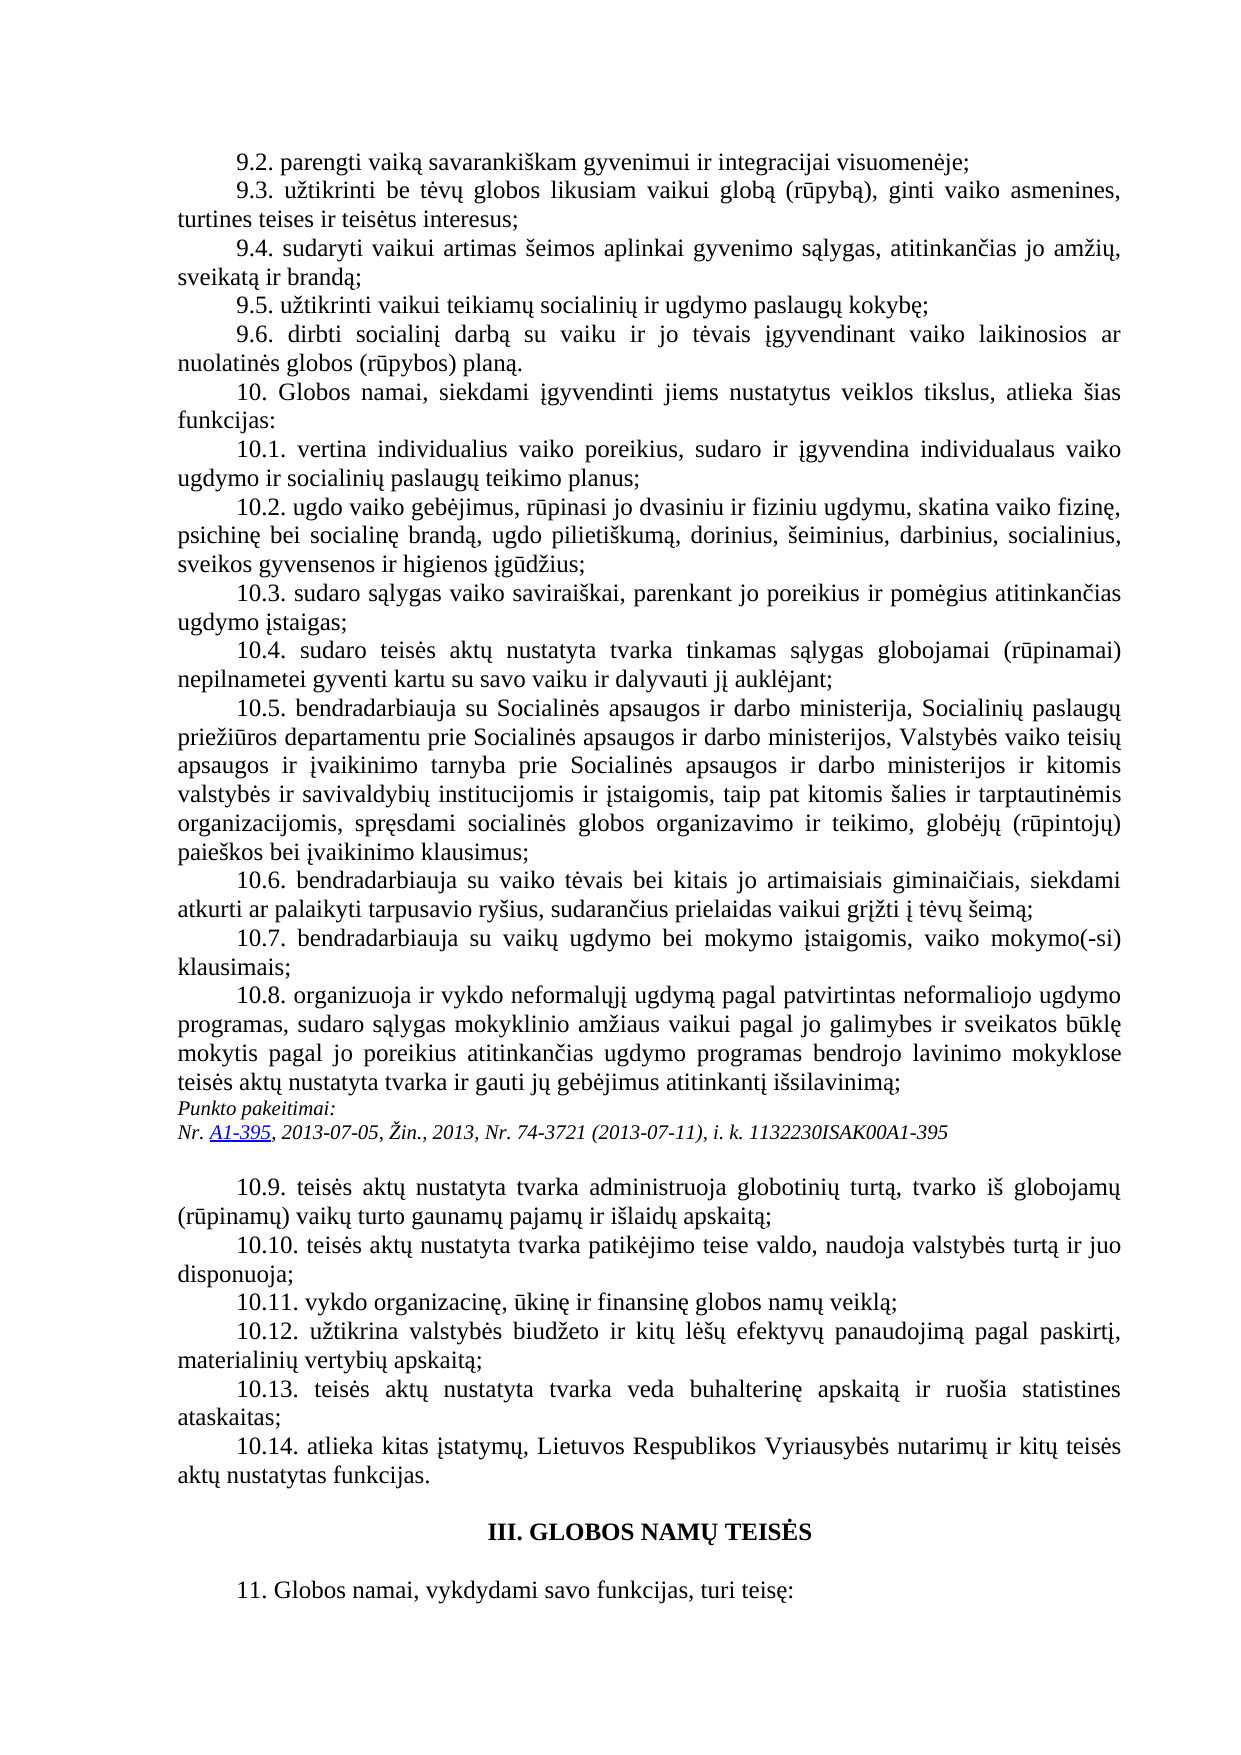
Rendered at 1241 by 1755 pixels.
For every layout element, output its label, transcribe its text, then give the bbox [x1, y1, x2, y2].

text 10.11. vykdo organizacinę, ūkinę ir finansinę globos namų veiklą; [177, 1287, 1122, 1316]
text 9.4. sudaryti vaikui artimas šeimos aplinkai gyvenimo sąlygas, atitinkančias jo amžių, sveikatą ir brandą; [177, 233, 1122, 291]
text 10.6. bendradarbiauja su vaiko tėvais bei kitais jo artimaisiais giminaičiais, siekdami atkurti ar palaikyti tarpusavio ryšius, sudarančius prielaidas vaikui grįžti į tėvų šeimą; [177, 866, 1122, 923]
text 10.8. organizuoja ir vykdo neformalųjį ugdymą pagal patvirtintas neformaliojo ugdymo programas, sudaro sąlygas mokyklinio amžiaus vaikui pagal jo galimybes ir sveikatos būklę mokytis pagal jo poreikius atitinkančias ugdymo programas bendrojo lavinimo mokyklose teisės aktų nustatyta tvarka ir gauti jų gebėjimus atitinkantį išsilavinimą; [177, 981, 1122, 1096]
text 10.10. teisės aktų nustatyta tvarka patikėjimo teise valdo, naudoja valstybės turtą ir juo disponuoja; [177, 1230, 1122, 1287]
text 9.6. dirbti socialinį darbą su vaiku ir jo tėvais įgyvendinant vaiko laikinosios ar nuolatinės globos (rūpybos) planą. [177, 319, 1122, 377]
text 10. Globos namai, siekdami įgyvendinti jiems nustatytus veiklos tikslus, atlieka šias funkcijas: [177, 377, 1122, 434]
text 10.7. bendradarbiauja su vaikų ugdymo bei mokymo įstaigomis, vaiko mokymo(-si) klausimais; [177, 923, 1122, 981]
text 11. Globos namai, vykdydami savo funkcijas, turi teisę: [177, 1575, 1122, 1604]
text 10.13. teisės aktų nustatyta tvarka veda buhalterinę apskaitą ir ruošia statistines ataskaitas; [177, 1374, 1122, 1431]
text 9.2. parengti vaiką savarankiškam gyvenimui ir integracijai visuomenėje; [177, 147, 1122, 176]
text Nr. A1-395, 2013-07-05, Žin., 2013, Nr. 74-3721 (2013-07-11), i. k. 1132230ISAK00A1-395 [177, 1120, 1122, 1144]
text Punkto pakeitimai: [177, 1096, 1122, 1120]
text 10.14. atlieka kitas įstatymų, Lietuvos Respublikos Vyriausybės nutarimų ir kitų teisės aktų nustatytas funkcijas. [177, 1431, 1122, 1489]
text 10.2. ugdo vaiko gebėjimus, rūpinasi jo dvasiniu ir fiziniu ugdymu, skatina vaiko fizinę, psichinę bei socialinę brandą, ugdo pilietiškumą, dorinius, šeiminius, darbinius, socialinius, sveikos gyvensenos ir higienos įgūdžius; [177, 492, 1122, 578]
text 10.12. užtikrina valstybės biudžeto ir kitų lėšų efektyvų panaudojimą pagal paskirtį, materialinių vertybių apskaitą; [177, 1316, 1122, 1374]
text III. globos namų TEISĖS [177, 1517, 1122, 1546]
text 9.5. užtikrinti vaikui teikiamų socialinių ir ugdymo paslaugų kokybę; [177, 291, 1122, 319]
text 10.4. sudaro teisės aktų nustatyta tvarka tinkamas sąlygas globojamai (rūpinamai) nepilnametei gyventi kartu su savo vaiku ir dalyvauti jį auklėjant; [177, 636, 1122, 693]
text 9.3. užtikrinti be tėvų globos likusiam vaikui globą (rūpybą), ginti vaiko asmenines, turtines teises ir teisėtus interesus; [177, 176, 1122, 233]
text 10.9. teisės aktų nustatyta tvarka administruoja globotinių turtą, tvarko iš globojamų (rūpinamų) vaikų turto gaunamų pajamų ir išlaidų apskaitą; [177, 1172, 1122, 1230]
text 10.1. vertina individualius vaiko poreikius, sudaro ir įgyvendina individualaus vaiko ugdymo ir socialinių paslaugų teikimo planus; [177, 434, 1122, 492]
text 10.5. bendradarbiauja su Socialinės apsaugos ir darbo ministerija, Socialinių paslaugų priežiūros departamentu prie Socialinės apsaugos ir darbo ministerijos, Valstybės vaiko teisių apsaugos ir įvaikinimo tarnyba prie Socialinės apsaugos ir darbo ministerijos ir kitomis valstybės ir savivaldybių institucijomis ir įstaigomis, taip pat kitomis šalies ir tarptautinėmis organizacijomis, spręsdami socialinės globos organizavimo ir teikimo, globėjų (rūpintojų) paieškos bei įvaikinimo klausimus; [177, 693, 1122, 866]
text 10.3. sudaro sąlygas vaiko saviraiškai, parenkant jo poreikius ir pomėgius atitinkančias ugdymo įstaigas; [177, 578, 1122, 636]
